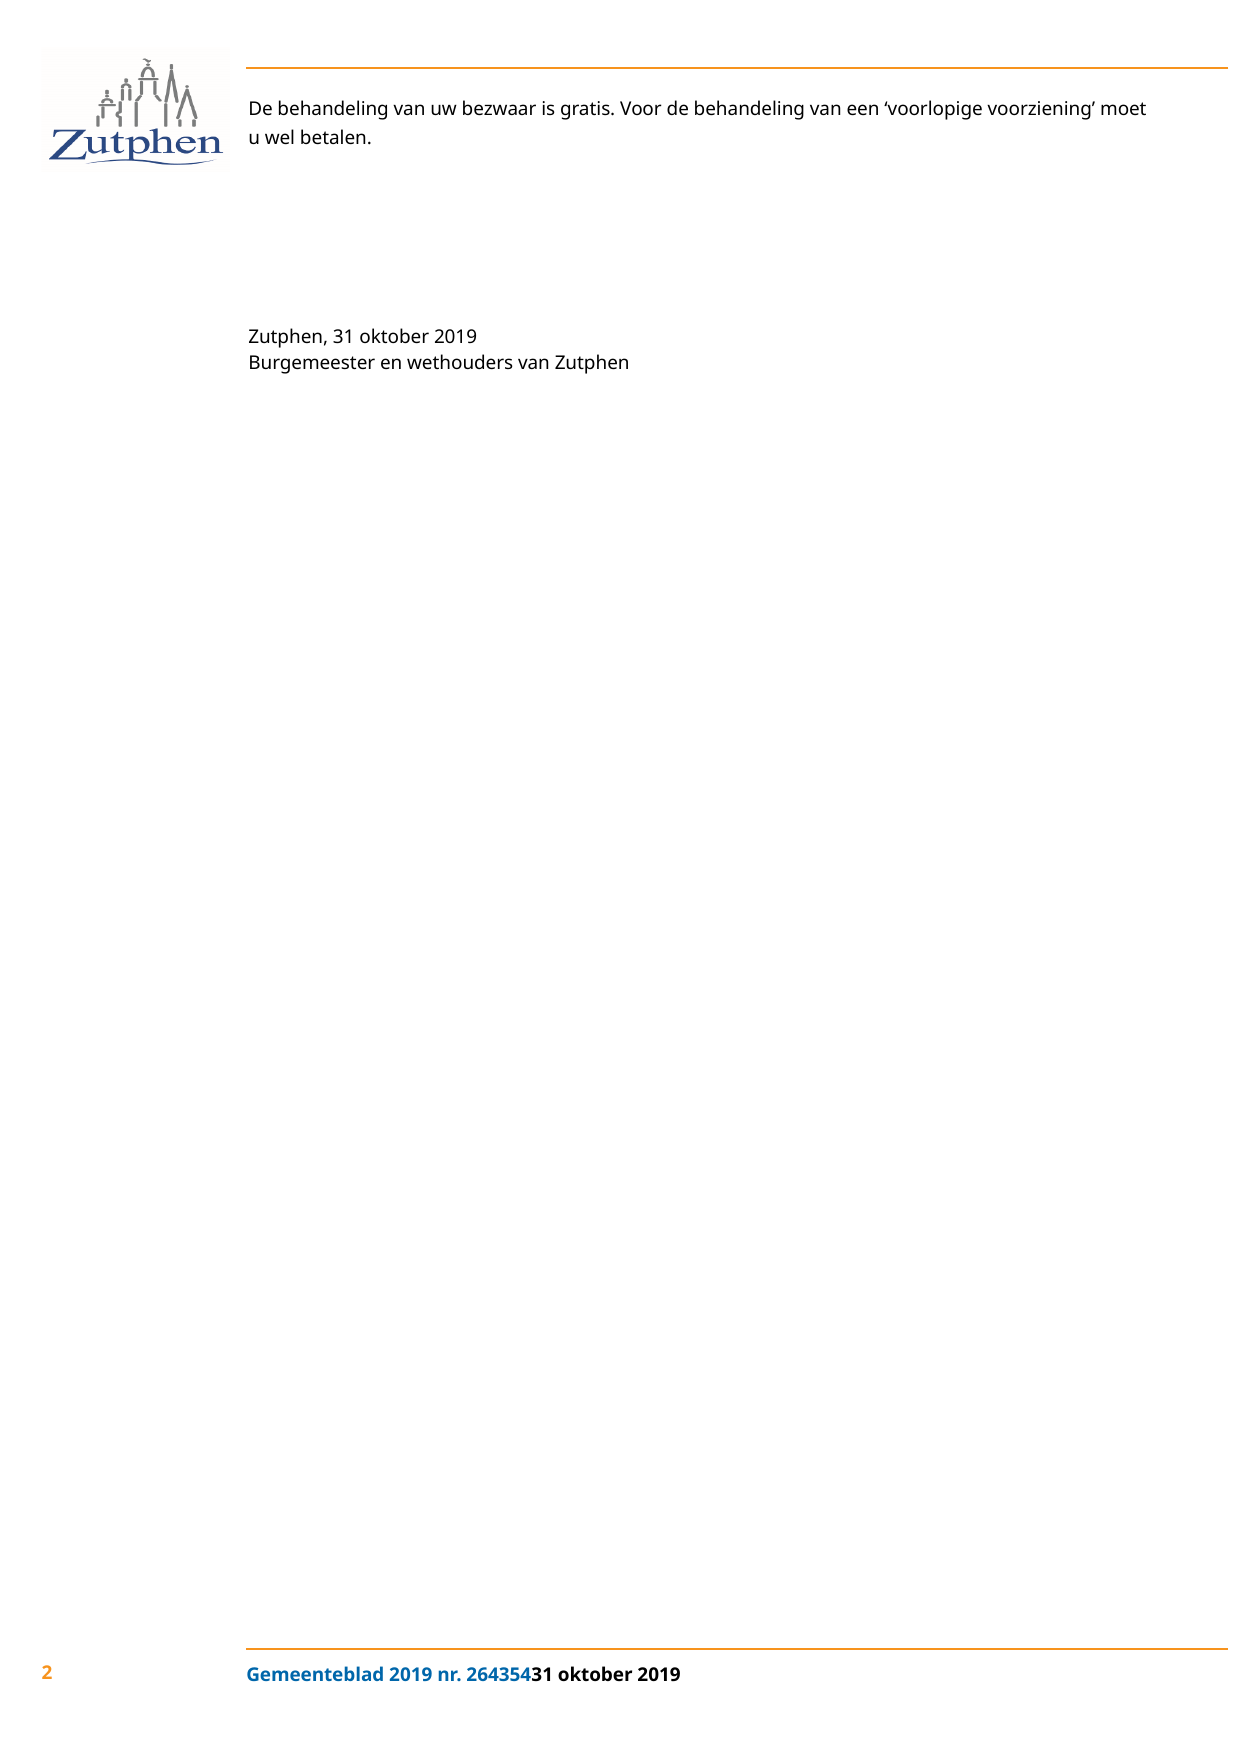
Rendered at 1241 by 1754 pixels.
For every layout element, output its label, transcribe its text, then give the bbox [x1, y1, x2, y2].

text Burgemeester en wethouders van Zutphen [248, 349, 1152, 375]
text De behandeling van uw bezwaar is gratis. Voor de behandeling van een ‘voorlopige voorziening’ moet u wel betalen. [248, 95, 1152, 150]
text Zutphen, 31 oktober 2019 [248, 323, 1152, 349]
picture [41, 47, 231, 172]
